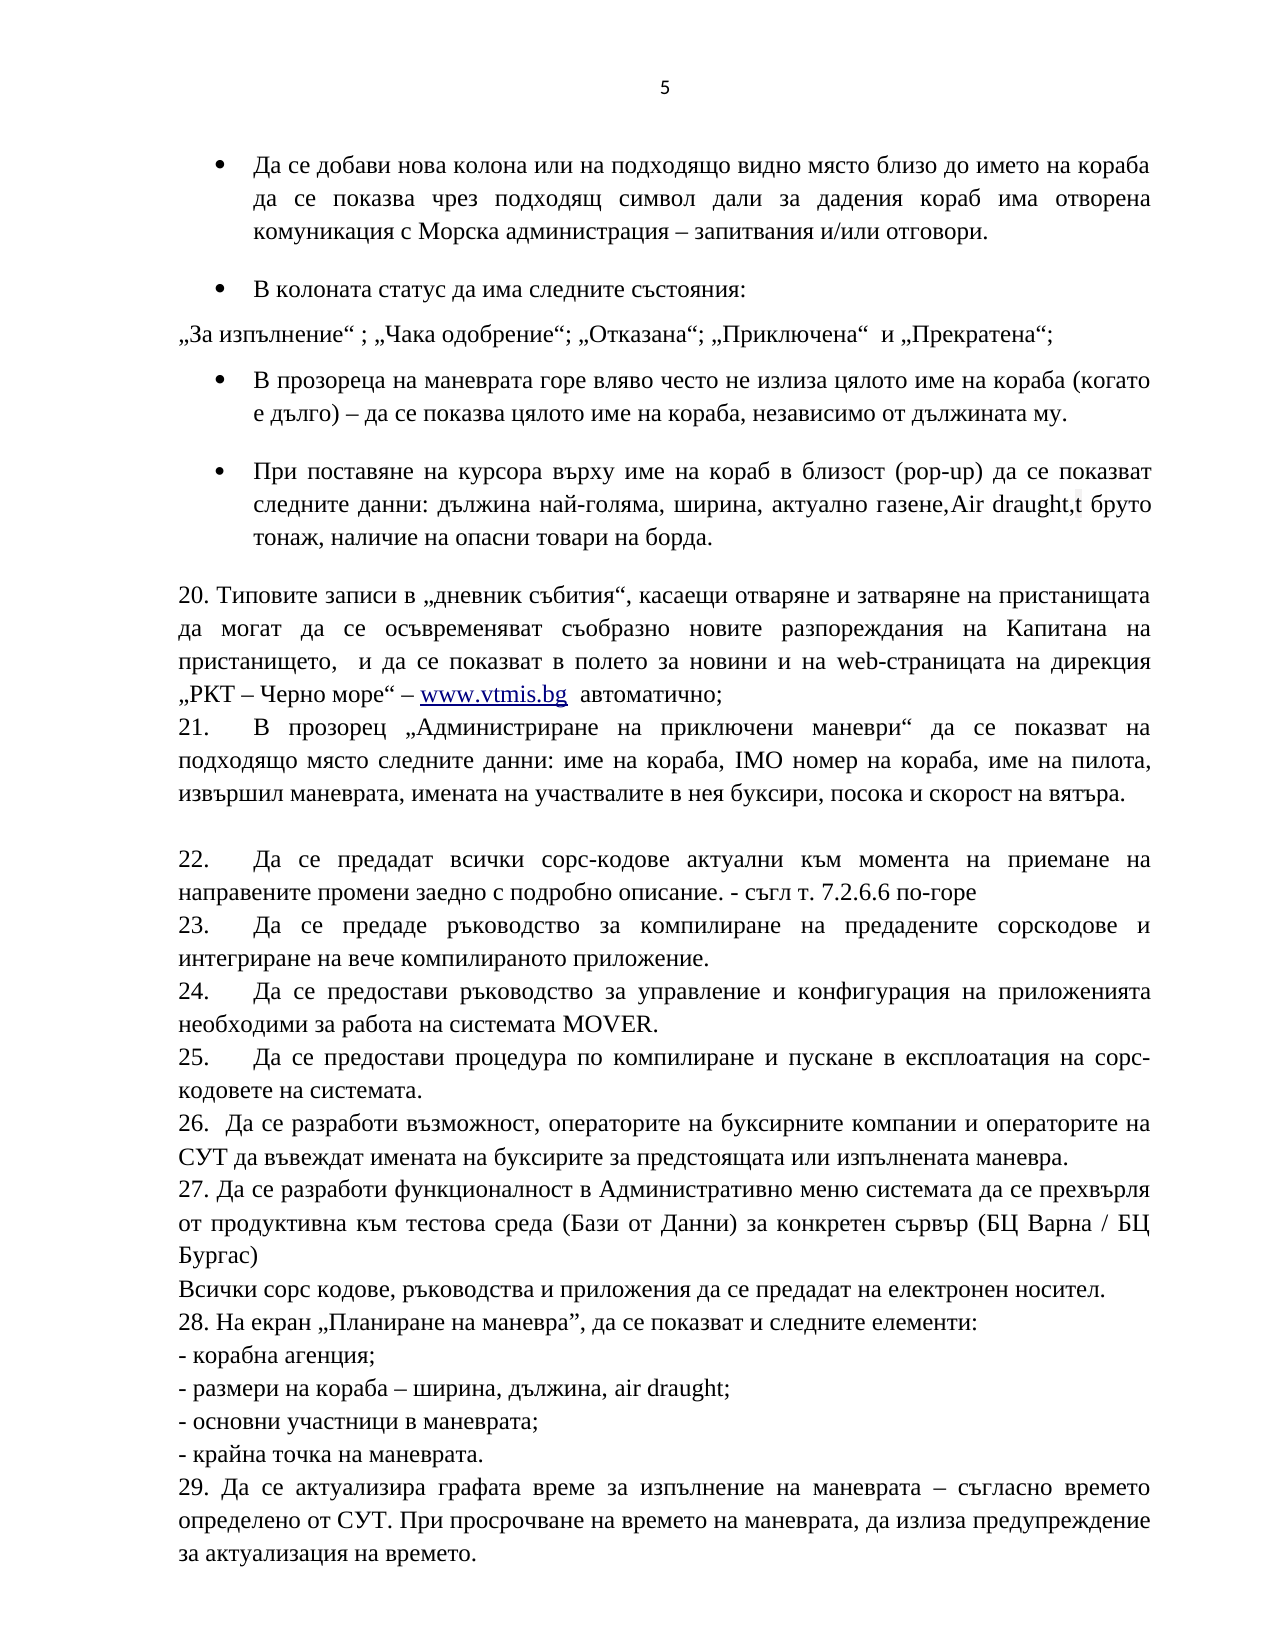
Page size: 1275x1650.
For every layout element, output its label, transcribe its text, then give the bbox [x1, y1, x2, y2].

list 20. Типовите записи в „дневник събития“, касаещи отваряне и затваряне на пристанищата да могат да се осъвременяват съобразно новите разпореждания на Капитана на пристанището, и да се показват в полето за новини и на web-страницата на дирекция „РКТ – Черно море“ – www.vtmis.bg автоматично; [178, 580, 1152, 708]
text 23. Да се предаде ръководство за компилиране на предадените сорскодове и интегриране на вече компилираното приложение. [178, 910, 1152, 972]
text 24. Да се предостави ръководство за управление и конфигурация на приложенията необходими за работа на системата MOVER. [178, 976, 1152, 1038]
text - крайна точка на маневрата. [178, 1439, 1152, 1467]
text 25. Да се предостави процедура по компилиране и пускане в експлоатация на сорс-кодовете на системата. [178, 1042, 1152, 1104]
text 28. На екран „Планиране на маневра”, да се показват и следните елементи: [178, 1307, 1152, 1335]
text 22. Да се предадат всички сорс-кодове актуални към момента на приемане на направените промени заедно с подробно описание. - съгл т. 7.2.6.6 по-горе [178, 844, 1152, 906]
text 26. Да се разработи възможност, операторите на буксирните компании и операторите на СУТ да въвеждат имената на буксирите за предстоящата или изпълнената маневра. [178, 1108, 1152, 1170]
text - основни участници в маневрата; [178, 1406, 1152, 1434]
list В колоната статус да има следните състояния: [216, 274, 1152, 303]
text - корабна агенция; [178, 1340, 1152, 1368]
text „За изпълнение“ ; „Чака одобрение“; „Отказана“; „Приключена“ и „Прекратена“; [178, 319, 1152, 348]
list При поставяне на курсора върху име на кораб в близост (pop-up) да се показват следните данни: дължина най-голяма, ширина, актуално газене,Air draught,t бруто тонаж, наличие на опасни товари на борда. [216, 456, 1152, 551]
text 29. Да се актуализира графата време за изпълнение на маневрата – съгласно времето определено от СУТ. При просрочване на времето на маневрата, да излиза предупреждение за актуализация на времето. [178, 1472, 1152, 1567]
text 27. Да се разработи функционалност в Административно меню системата да се прехвърля от продуктивна към тестова среда (Бази от Данни) за конкретен сървър (БЦ Варна / БЦ Бургас) [178, 1174, 1152, 1269]
text - размери на кораба – ширина, дължина, air draught; [178, 1373, 1152, 1401]
list Да се добави нова колона или на подходящо видно място близо до името на кораба да се показва чрез подходящ символ дали за дадения кораб има отворена комуникация с Морска администрация – запитвания и/или отговори. [216, 150, 1152, 245]
text 21. В прозорец „Администриране на приключени маневри“ да се показват на подходящо място следните данни: име на кораба, IMO номер на кораба, име на пилота, извършил маневрата, имената на участвалите в нея буксири, посока и скорост на вятъра. [178, 712, 1152, 807]
text Всички сорс кодове, ръководства и приложения да се предадат на електронен носител. [178, 1274, 1152, 1302]
list В прозореца на маневрата горе вляво често не излиза цялото име на кораба (когато е дълго) – да се показва цялото име на кораба, независимо от дължината му. [216, 365, 1152, 427]
